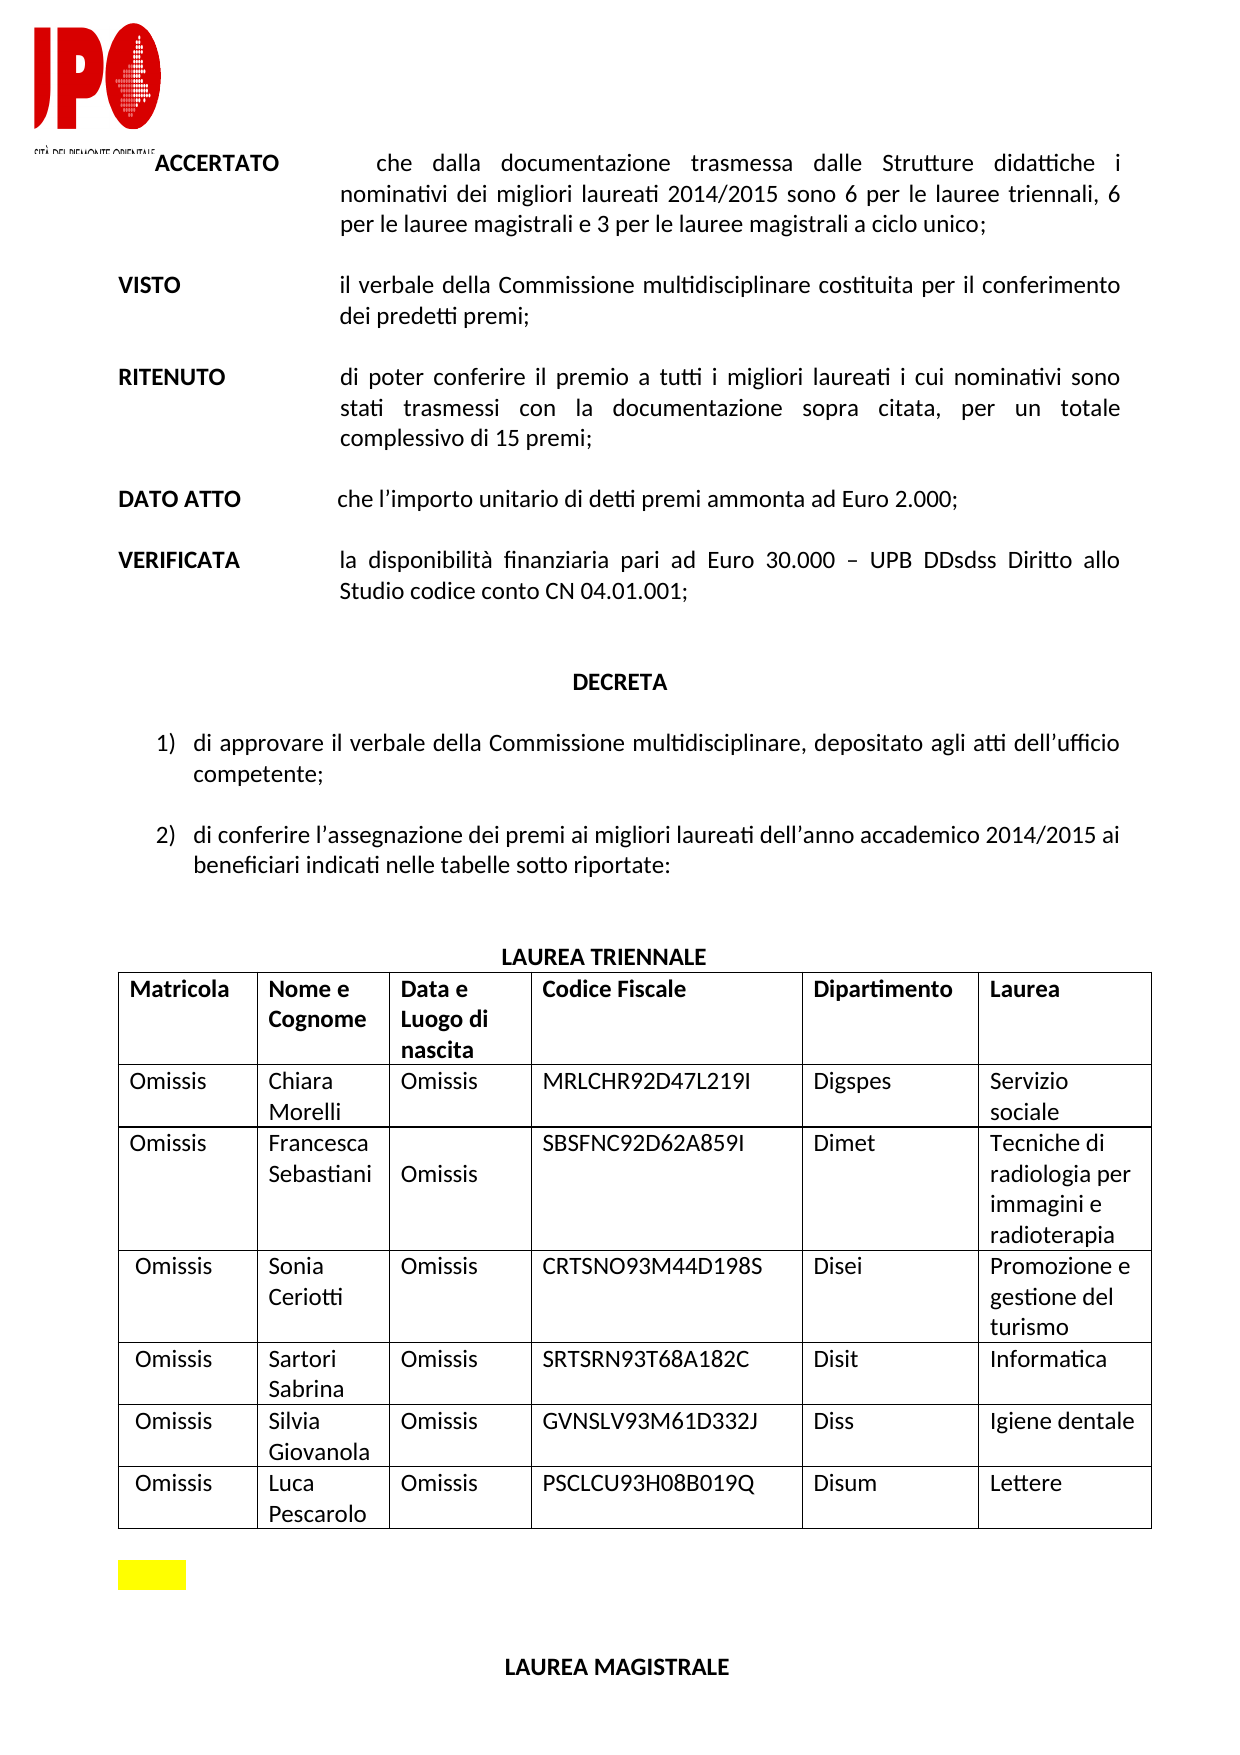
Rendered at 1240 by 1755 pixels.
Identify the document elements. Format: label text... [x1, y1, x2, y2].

text VISTO il verbale della Commissione multidisciplinare costituita per il conferimento dei predetti premi; [118, 270, 1121, 331]
table_cell PSCLCU93H08B019Q [532, 1467, 802, 1528]
table_cell Disum [803, 1467, 978, 1528]
table_cell Informatica [979, 1343, 1151, 1404]
table_cell Chiara Morelli [258, 1065, 389, 1126]
table_cell Silvia Giovanola [258, 1405, 389, 1466]
table_cell Omissis [119, 1405, 257, 1466]
table_cell Omissis [390, 1065, 531, 1126]
table_cell Omissis [390, 1405, 531, 1466]
table_cell Omissis [390, 1343, 531, 1404]
table_header Dipartimento [803, 973, 978, 1064]
table_cell SBSFNC92D62A859I [532, 1128, 802, 1249]
list di conferire l’assegnazione dei premi ai migliori laureati dell’anno accademico 2014/2015 ai beneficiari indicati nelle tabelle sotto riportate: [156, 819, 1121, 880]
text VERIFICATA la disponibilità finanziaria pari ad Euro 30.000 – UPB DDsdss Diritto allo Studio codice conto CN 04.01.001; [118, 544, 1121, 605]
table_cell Disit [803, 1343, 978, 1404]
text LAUREA TRIENNALE [354, 941, 1121, 972]
list di approvare il verbale della Commissione multidisciplinare, depositato agli atti dell’ufficio competente; [156, 727, 1121, 788]
table_cell Omissis [119, 1065, 257, 1126]
table_cell Omissis [390, 1467, 531, 1528]
table_cell Servizio sociale [979, 1065, 1151, 1126]
text DATO ATTO che l’importo unitario di detti premi ammonta ad Euro 2.000; [118, 483, 1121, 514]
table_cell Lettere [979, 1467, 1151, 1528]
table_cell GVNSLV93M61D332J [532, 1405, 802, 1466]
table_header Data e Luogo di nascita [390, 973, 531, 1064]
table_cell Sartori Sabrina [258, 1343, 389, 1404]
table_cell CRTSNO93M44D198S [532, 1251, 802, 1342]
table_header Laurea [979, 973, 1151, 1064]
text ACCERTATO che dalla documentazione trasmessa dalle Strutture didattiche i nominativi dei migliori laureati 2014/2015 sono 6 per le lauree triennali, 6 per le lauree magistrali e 3 per le lauree magistrali a ciclo unico; [118, 148, 1121, 239]
table_cell Tecniche di radiologia per immagini e radioterapia [979, 1128, 1151, 1249]
text RITENUTO di poter conferire il premio a tutti i migliori laureati i cui nominativi sono stati trasmessi con la documentazione sopra citata, per un totale complessivo di 15 premi; [118, 361, 1121, 453]
table_cell Sonia Ceriotti [258, 1251, 389, 1342]
table_cell Diss [803, 1405, 978, 1466]
table_cell Igiene dentale [979, 1405, 1151, 1466]
table_cell Omissis [119, 1251, 257, 1342]
table_cell Digspes [803, 1065, 978, 1126]
table_cell MRLCHR92D47L219I [532, 1065, 802, 1126]
text LAUREA MAGISTRALE [118, 1651, 1121, 1682]
table_cell Omissis [119, 1343, 257, 1404]
table_cell Dimet [803, 1128, 978, 1249]
table_header Nome e Cognome [258, 973, 389, 1064]
table_cell Omissis [119, 1128, 257, 1249]
table_header Codice Fiscale [532, 973, 802, 1064]
table_cell Promozione e gestione del turismo [979, 1251, 1151, 1342]
table_cell Luca Pescarolo [258, 1467, 389, 1528]
text DECRETA [118, 666, 1121, 697]
table_cell Omissis [390, 1251, 531, 1342]
table_header Matricola [119, 973, 257, 1064]
table_cell Omissis [119, 1467, 257, 1528]
table_cell Omissis [390, 1128, 531, 1249]
table_cell SRTSRN93T68A182C [532, 1343, 802, 1404]
table_cell Francesca Sebastiani [258, 1128, 389, 1249]
table_cell Disei [803, 1251, 978, 1342]
